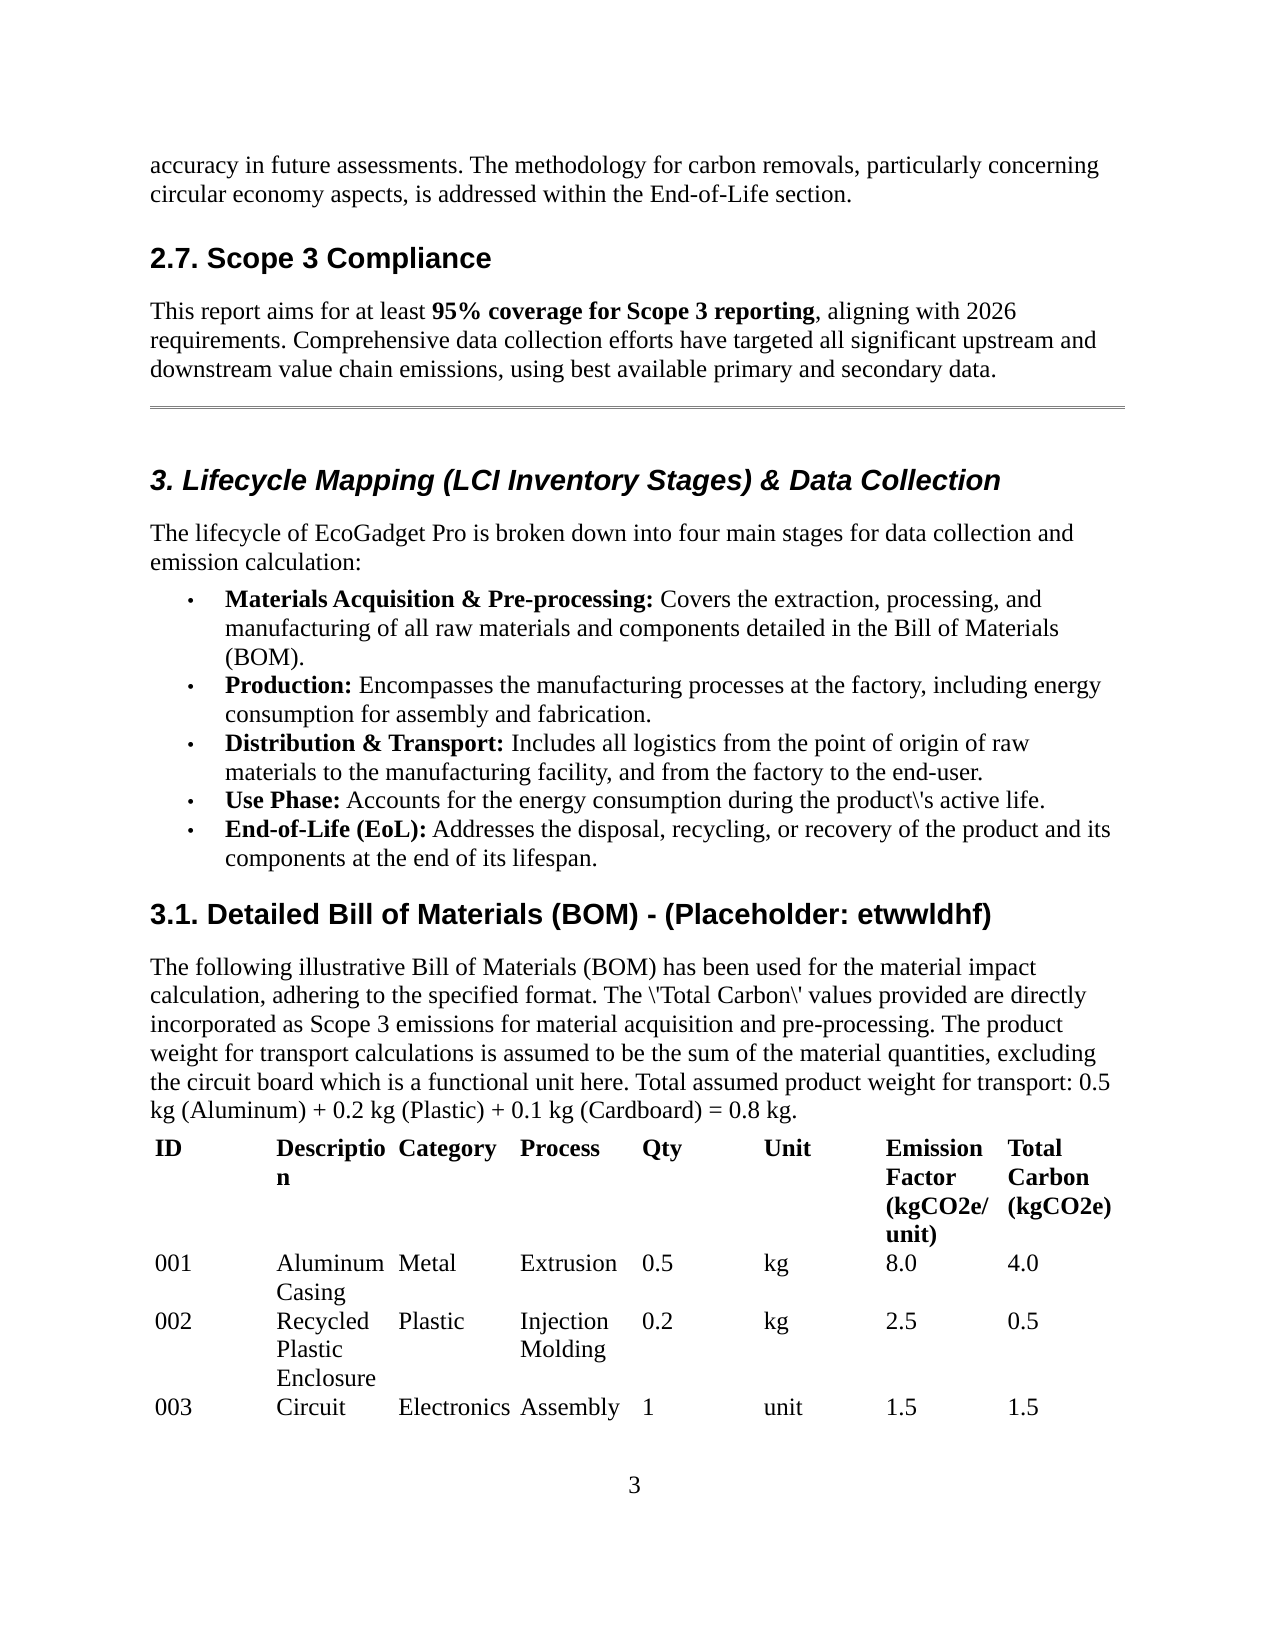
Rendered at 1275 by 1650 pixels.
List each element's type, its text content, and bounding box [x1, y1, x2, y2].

table_cell Plastic [394, 1306, 516, 1392]
table_cell kg [759, 1306, 881, 1392]
table_header Description [272, 1133, 394, 1248]
table_cell 2.5 [881, 1306, 1003, 1392]
text accuracy in future assessments. The methodology for carbon removals, particularly concerning circular economy aspects, is addressed within the End-of-Life section. [150, 150, 1125, 207]
table_cell 0.5 [1003, 1306, 1125, 1392]
list End-of-Life (EoL): Addresses the disposal, recycling, or recovery of the product and its components at the end of its lifespan. [187, 814, 1125, 872]
table_cell 001 [150, 1248, 272, 1306]
table_cell Aluminum Casing [272, 1248, 394, 1306]
table_cell 003 [150, 1392, 272, 1421]
list Production: Encompasses the manufacturing processes at the factory, including energy consumption for assembly and fabrication. [187, 671, 1125, 728]
table_cell kg [759, 1248, 881, 1306]
text This report aims for at least 95% coverage for Scope 3 reporting, aligning with 2026 requirements. Comprehensive data collection efforts have targeted all significant upstream and downstream value chain emissions, using best available primary and secondary data. [150, 296, 1125, 383]
table_cell 002 [150, 1306, 272, 1392]
text The lifecycle of EcoGadget Pro is broken down into four main stages for data collection and emission calculation: [150, 518, 1125, 575]
table_header Emission Factor (kgCO2e/unit) [881, 1133, 1003, 1248]
table_cell Extrusion [516, 1248, 637, 1306]
list Materials Acquisition & Pre-processing: Covers the extraction, processing, and manufacturing of all raw materials and components detailed in the Bill of Materials (BOM). [187, 584, 1125, 671]
table_cell 8.0 [881, 1248, 1003, 1306]
table_header Process [516, 1133, 637, 1248]
table_cell Circuit [272, 1392, 394, 1421]
table_cell 0.2 [638, 1306, 759, 1392]
table_cell unit [759, 1392, 881, 1421]
table_cell 0.5 [638, 1248, 759, 1306]
list Use Phase: Accounts for the energy consumption during the product\'s active life. [187, 786, 1125, 814]
table_cell 1 [638, 1392, 759, 1421]
subtitle 3. Lifecycle Mapping (LCI Inventory Stages) & Data Collection [150, 463, 1125, 496]
text The following illustrative Bill of Materials (BOM) has been used for the material impact calculation, adhering to the specified format. The \'Total Carbon\' values provided are directly incorporated as Scope 3 emissions for material acquisition and pre-processing. The product weight for transport calculations is assumed to be the sum of the material quantities, excluding the circuit board which is a functional unit here. Total assumed product weight for transport: 0.5 kg (Aluminum) + 0.2 kg (Plastic) + 0.1 kg (Cardboard) = 0.8 kg. [150, 952, 1125, 1124]
list Distribution & Transport: Includes all logistics from the point of origin of raw materials to the manufacturing facility, and from the factory to the end-user. [187, 728, 1125, 786]
table_header ID [150, 1133, 272, 1248]
table_header Category [394, 1133, 516, 1248]
table_header Qty [638, 1133, 759, 1248]
table_cell Injection Molding [516, 1306, 637, 1392]
subtitle 2.7. Scope 3 Compliance [150, 241, 1125, 275]
table_cell Assembly [516, 1392, 637, 1421]
table_header Total Carbon (kgCO2e) [1003, 1133, 1125, 1248]
table_cell Recycled Plastic Enclosure [272, 1306, 394, 1392]
table_cell 4.0 [1003, 1248, 1125, 1306]
subtitle 3.1. Detailed Bill of Materials (BOM) - (Placeholder: etwwldhf) [150, 897, 1125, 930]
table_cell 1.5 [881, 1392, 1003, 1421]
table_cell Electronics [394, 1392, 516, 1421]
table_cell Metal [394, 1248, 516, 1306]
table_header Unit [759, 1133, 881, 1248]
table_cell 1.5 [1003, 1392, 1125, 1421]
